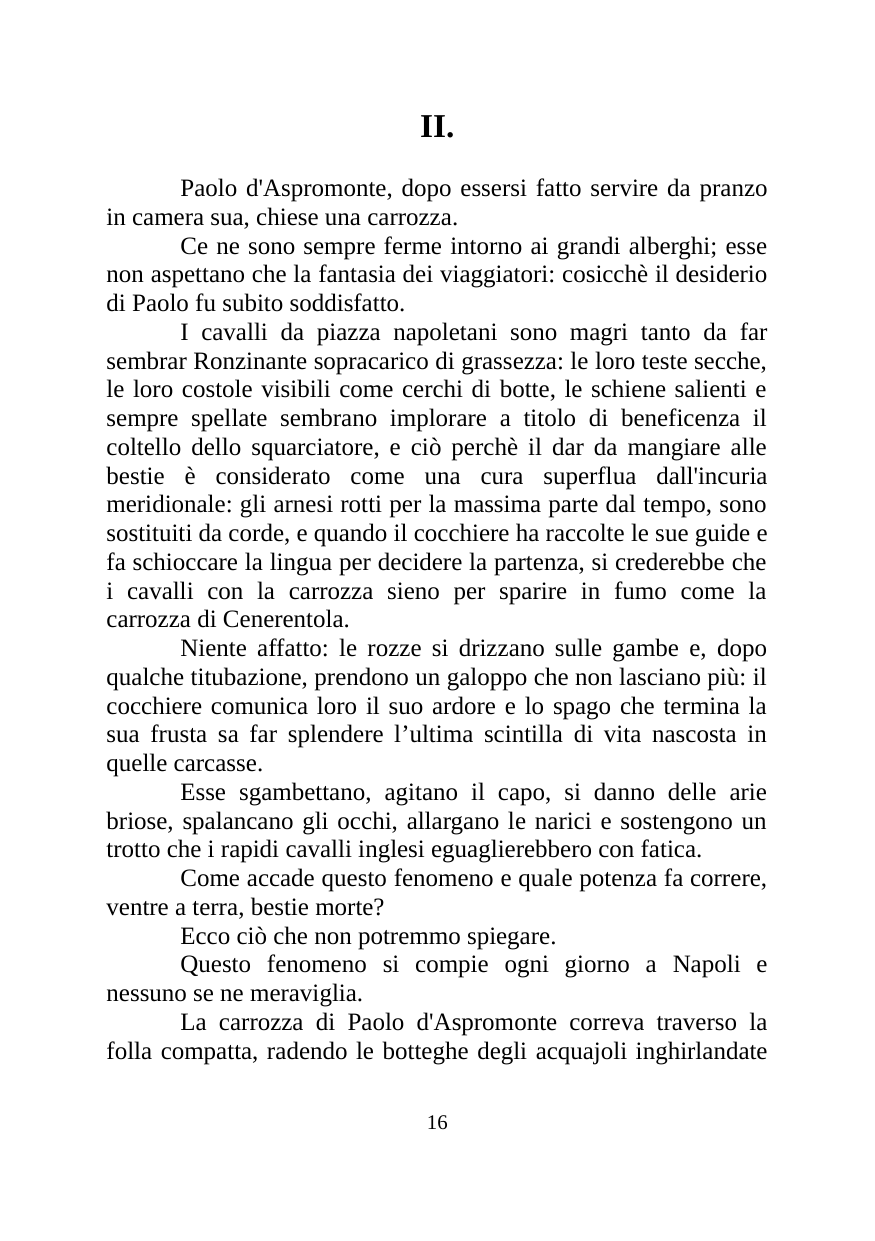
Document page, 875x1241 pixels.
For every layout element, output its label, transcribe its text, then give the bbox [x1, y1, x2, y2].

text Questo fenomeno si compie ogni giorno a Napoli e nessuno se ne meraviglia. [106, 949, 768, 1007]
text Esse sgambettano, agitano il capo, si danno delle arie briose, spalancano gli occhi, allargano le narici e sostengono un trotto che i rapidi cavalli inglesi eguaglierebbero con fatica. [106, 777, 768, 863]
text Paolo d'Aspromonte, dopo essersi fatto servire da pranzo in camera sua, chiese una carrozza. [106, 173, 768, 231]
text I cavalli da piazza napoletani sono magri tanto da far sembrar Ronzinante sopracarico di grassezza: le loro teste secche, le loro costole visibili come cerchi di botte, le schiene salienti e sempre spellate sembrano implorare a titolo di beneficenza il coltello dello squarciatore, e ciò perchè il dar da mangiare alle bestie è considerato come una cura superflua dall'incuria meridionale: gli arnesi rotti per la massima parte dal tempo, sono sostituiti da corde, e quando il cocchiere ha raccolte le sue guide e fa schioccare la lingua per decidere la partenza, si crederebbe che i cavalli con la carrozza sieno per sparire in fumo come la carrozza di Cenerentola. [106, 317, 768, 633]
text Niente affatto: le rozze si drizzano sulle gambe e, dopo qualche titubazione, prendono un galoppo che non lasciano più: il cocchiere comunica loro il suo ardore e lo spago che termina la sua frusta sa far splendere l’ultima scintilla di vita nascosta in quelle carcasse. [106, 633, 768, 777]
subtitle II. [106, 106, 768, 144]
text Ecco ciò che non potremmo spiegare. [106, 921, 768, 949]
text Ce ne sono sempre ferme intorno ai grandi alberghi; esse non aspettano che la fantasia dei viaggiatori: cosicchè il desiderio di Paolo fu subito soddisfatto. [106, 231, 768, 317]
text La carrozza di Paolo d'Aspromonte correva traverso la folla compatta, radendo le botteghe degli acquajoli inghirlandate [106, 1007, 768, 1064]
text Come accade questo fenomeno e quale potenza fa correre, ventre a terra, bestie morte? [106, 863, 768, 921]
